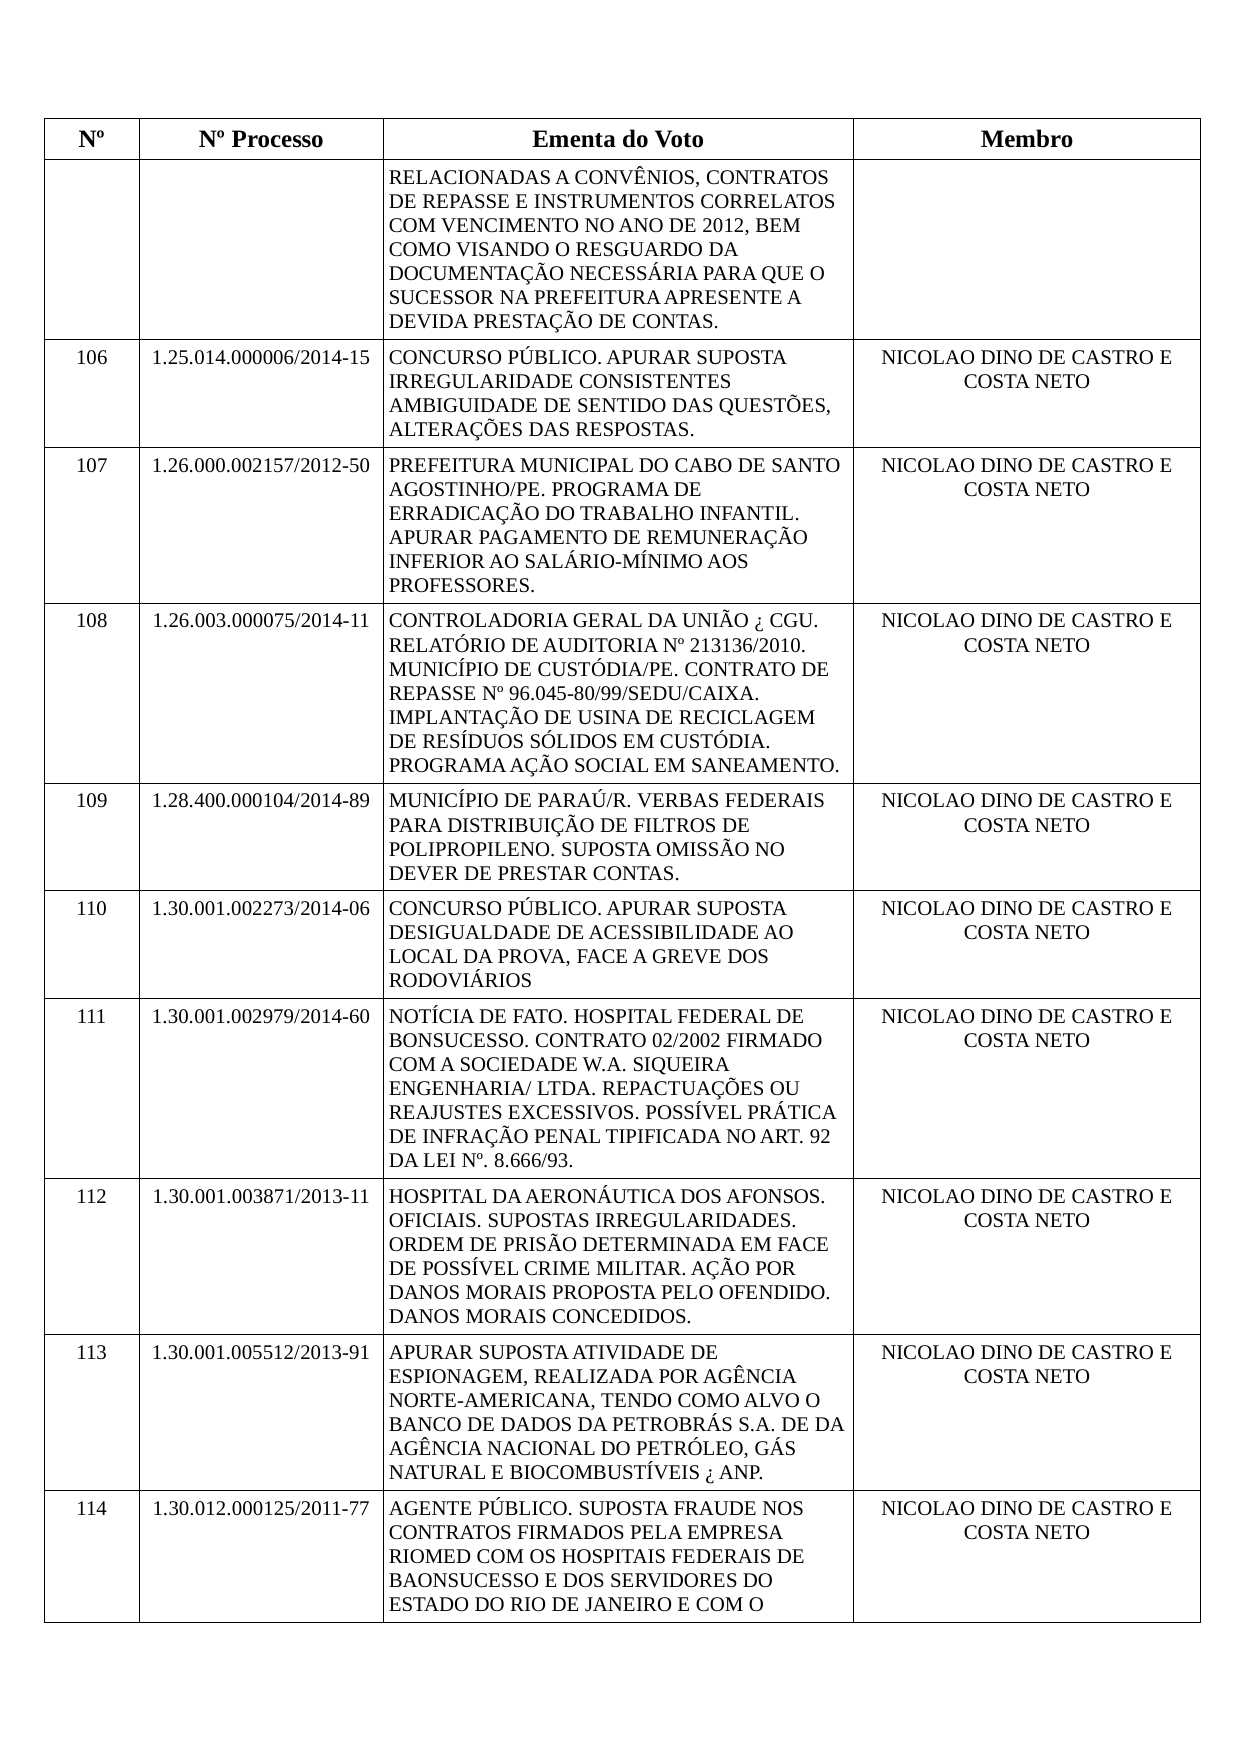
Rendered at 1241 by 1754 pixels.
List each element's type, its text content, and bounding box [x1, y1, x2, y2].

table_header Ementa do Voto [384, 119, 853, 159]
table_cell 1.30.001.003871/2013-11 [140, 1179, 383, 1334]
table_cell CONCURSO PÚBLICO. APURAR SUPOSTA DESIGUALDADE DE ACESSIBILIDADE AO LOCAL DA PROVA, FACE A GREVE DOS RODOVIÁRIOS [384, 891, 853, 998]
table_cell NICOLAO DINO DE CASTRO E COSTA NETO [854, 604, 1200, 782]
table_cell 111 [45, 999, 139, 1178]
table_cell [854, 160, 1200, 339]
table_cell 114 [45, 1491, 139, 1622]
table_cell NICOLAO DINO DE CASTRO E COSTA NETO [854, 999, 1200, 1178]
table_cell NICOLAO DINO DE CASTRO E COSTA NETO [854, 1179, 1200, 1334]
table_cell MUNICÍPIO DE PARAÚ/R. VERBAS FEDERAIS PARA DISTRIBUIÇÃO DE FILTROS DE POLIPROPILENO. SUPOSTA OMISSÃO NO DEVER DE PRESTAR CONTAS. [384, 784, 853, 890]
table_cell 107 [45, 448, 139, 602]
table_cell 1.30.001.002979/2014-60 [140, 999, 383, 1178]
table_cell CONTROLADORIA GERAL DA UNIÃO ¿ CGU. RELATÓRIO DE AUDITORIA Nº 213136/2010. MUNICÍPIO DE CUSTÓDIA/PE. CONTRATO DE REPASSE Nº 96.045-80/99/SEDU/CAIXA. IMPLANTAÇÃO DE USINA DE RECICLAGEM DE RESÍDUOS SÓLIDOS EM CUSTÓDIA. PROGRAMA AÇÃO SOCIAL EM SANEAMENTO. [384, 604, 853, 782]
table_cell AGENTE PÚBLICO. SUPOSTA FRAUDE NOS CONTRATOS FIRMADOS PELA EMPRESA RIOMED COM OS HOSPITAIS FEDERAIS DE BAONSUCESSO E DOS SERVIDORES DO ESTADO DO RIO DE JANEIRO E COM O [384, 1491, 853, 1622]
table_cell 1.26.000.002157/2012-50 [140, 448, 383, 602]
table_cell NICOLAO DINO DE CASTRO E COSTA NETO [854, 340, 1200, 447]
table_cell 110 [45, 891, 139, 998]
table_cell 1.26.003.000075/2014-11 [140, 604, 383, 782]
table_cell 113 [45, 1335, 139, 1490]
table_cell NICOLAO DINO DE CASTRO E COSTA NETO [854, 1491, 1200, 1622]
table_cell NICOLAO DINO DE CASTRO E COSTA NETO [854, 1335, 1200, 1490]
table_cell 108 [45, 604, 139, 782]
table_cell [45, 160, 139, 339]
table_cell RELACIONADAS A CONVÊNIOS, CONTRATOS DE REPASSE E INSTRUMENTOS CORRELATOS COM VENCIMENTO NO ANO DE 2012, BEM COMO VISANDO O RESGUARDO DA DOCUMENTAÇÃO NECESSÁRIA PARA QUE O SUCESSOR NA PREFEITURA APRESENTE A DEVIDA PRESTAÇÃO DE CONTAS. [384, 160, 853, 339]
table_header Nº Processo [140, 119, 383, 159]
table_cell 1.30.001.005512/2013-91 [140, 1335, 383, 1490]
table_cell NICOLAO DINO DE CASTRO E COSTA NETO [854, 891, 1200, 998]
table_cell 1.30.012.000125/2011-77 [140, 1491, 383, 1622]
table_cell NOTÍCIA DE FATO. HOSPITAL FEDERAL DE BONSUCESSO. CONTRATO 02/2002 FIRMADO COM A SOCIEDADE W.A. SIQUEIRA ENGENHARIA/ LTDA. REPACTUAÇÕES OU REAJUSTES EXCESSIVOS. POSSÍVEL PRÁTICA DE INFRAÇÃO PENAL TIPIFICADA NO ART. 92 DA LEI Nº. 8.666/93. [384, 999, 853, 1178]
table_cell 109 [45, 784, 139, 890]
table_cell 1.28.400.000104/2014-89 [140, 784, 383, 890]
table_cell NICOLAO DINO DE CASTRO E COSTA NETO [854, 784, 1200, 890]
table_cell 1.30.001.002273/2014-06 [140, 891, 383, 998]
table_cell 1.25.014.000006/2014-15 [140, 340, 383, 447]
table_cell HOSPITAL DA AERONÁUTICA DOS AFONSOS. OFICIAIS. SUPOSTAS IRREGULARIDADES. ORDEM DE PRISÃO DETERMINADA EM FACE DE POSSÍVEL CRIME MILITAR. AÇÃO POR DANOS MORAIS PROPOSTA PELO OFENDIDO. DANOS MORAIS CONCEDIDOS. [384, 1179, 853, 1334]
table_cell 106 [45, 340, 139, 447]
table_cell 112 [45, 1179, 139, 1334]
table_cell NICOLAO DINO DE CASTRO E COSTA NETO [854, 448, 1200, 602]
table_cell APURAR SUPOSTA ATIVIDADE DE ESPIONAGEM, REALIZADA POR AGÊNCIA NORTE-AMERICANA, TENDO COMO ALVO O BANCO DE DADOS DA PETROBRÁS S.A. DE DA AGÊNCIA NACIONAL DO PETRÓLEO, GÁS NATURAL E BIOCOMBUSTÍVEIS ¿ ANP. [384, 1335, 853, 1490]
table_header Membro [854, 119, 1200, 159]
table_cell PREFEITURA MUNICIPAL DO CABO DE SANTO AGOSTINHO/PE. PROGRAMA DE ERRADICAÇÃO DO TRABALHO INFANTIL. APURAR PAGAMENTO DE REMUNERAÇÃO INFERIOR AO SALÁRIO-MÍNIMO AOS PROFESSORES. [384, 448, 853, 602]
table_cell CONCURSO PÚBLICO. APURAR SUPOSTA IRREGULARIDADE CONSISTENTES AMBIGUIDADE DE SENTIDO DAS QUESTÕES, ALTERAÇÕES DAS RESPOSTAS. [384, 340, 853, 447]
table_cell [140, 160, 383, 339]
table_header Nº [45, 119, 139, 159]
